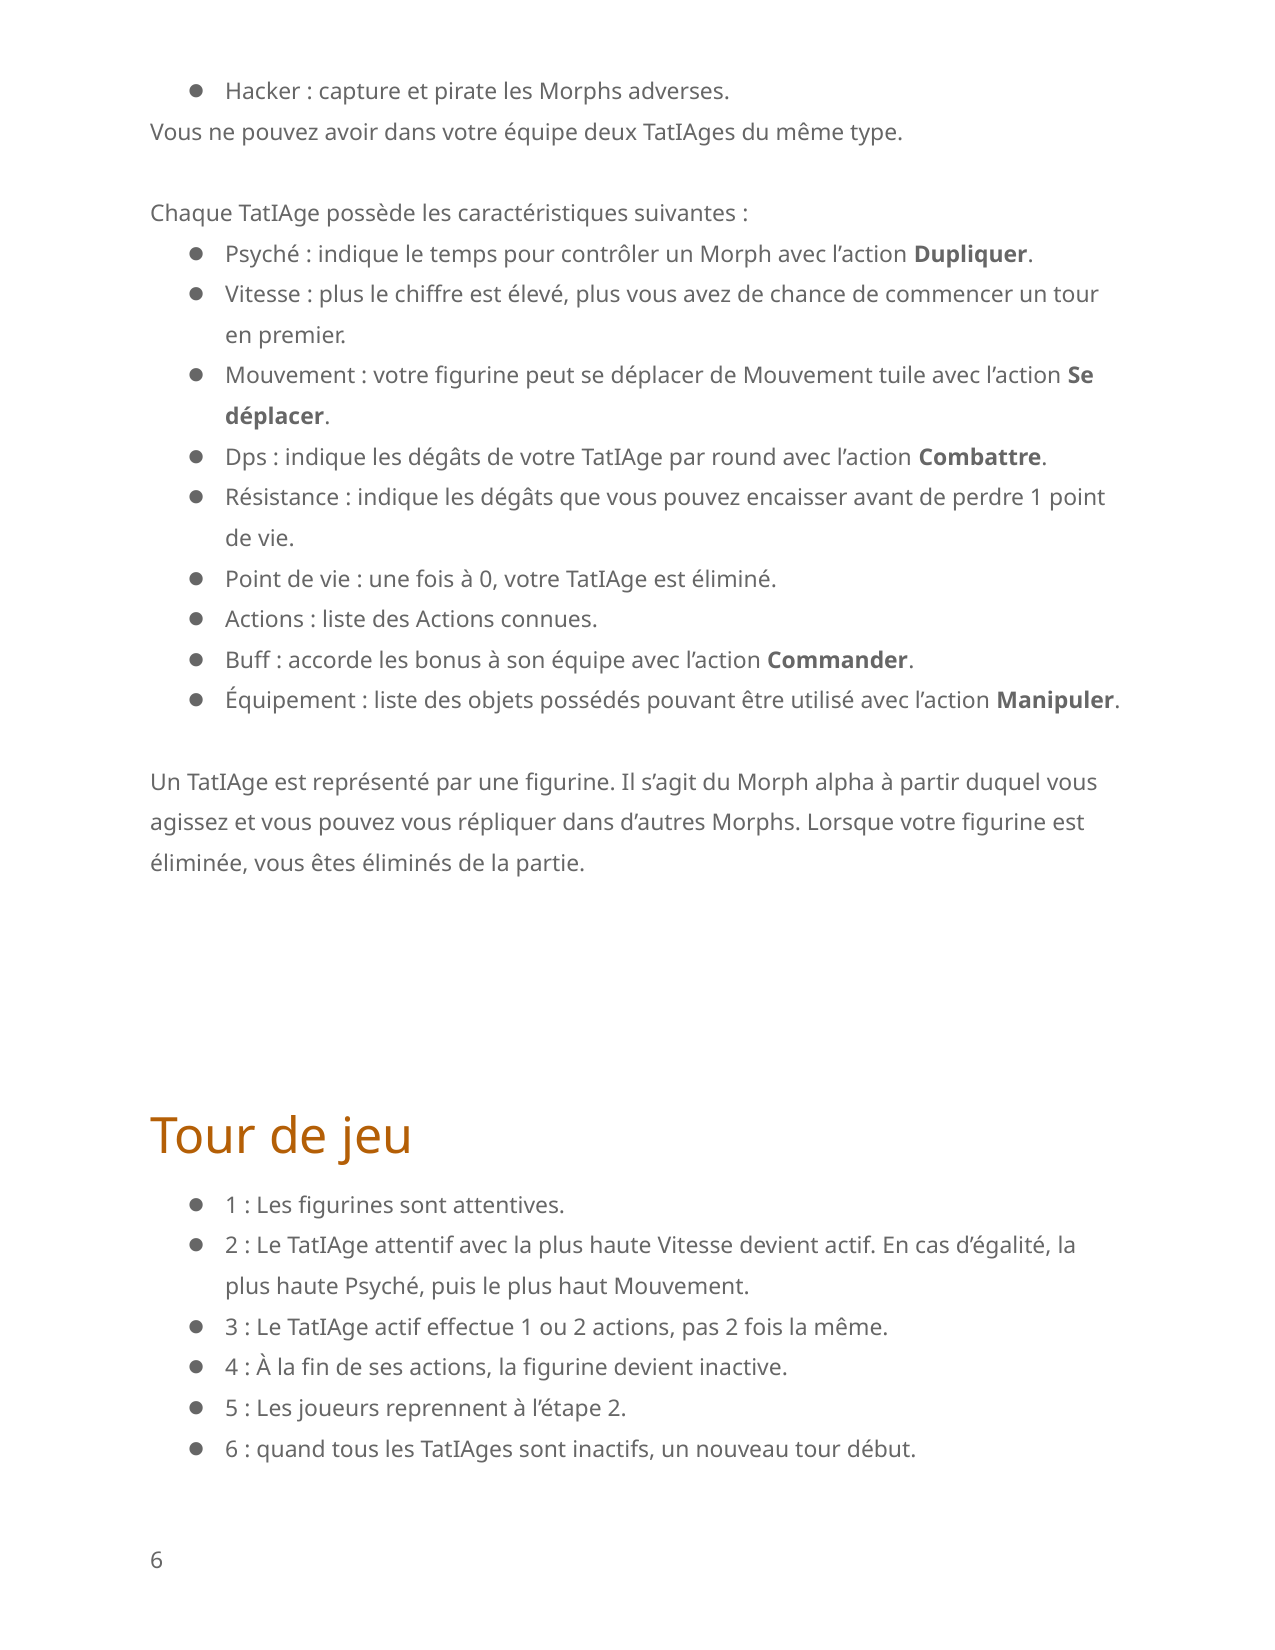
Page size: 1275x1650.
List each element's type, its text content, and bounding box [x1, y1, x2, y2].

list Dps : indique les dégâts de votre TatIAge par round avec l’action Combattre. [187, 441, 1125, 472]
list Psyché : indique le temps pour contrôler un Morph avec l’action Dupliquer. [187, 237, 1125, 269]
list 5 : Les joueurs reprennent à l’étape 2. [187, 1392, 1125, 1423]
text Vous ne pouvez avoir dans votre équipe deux TatIAges du même type. [150, 116, 1125, 147]
list Hacker : capture et pirate les Morphs adverses. [187, 75, 1125, 106]
text Chaque TatIAge possède les caractéristiques suivantes : [150, 197, 1125, 228]
list Vitesse : plus le chiffre est élevé, plus vous avez de chance de commencer un tour en premier. [187, 278, 1125, 350]
list 3 : Le TatIAge actif effectue 1 ou 2 actions, pas 2 fois la même. [187, 1311, 1125, 1342]
list 6 : quand tous les TatIAges sont inactifs, un nouveau tour début. [187, 1432, 1125, 1464]
text Un TatIAge est représenté par une figurine. Il s’agit du Morph alpha à partir duquel vous agissez et vous pouvez vous répliquer dans d’autres Morphs. Lorsque votre figurine est éliminée, vous êtes éliminés de la partie. [150, 766, 1125, 878]
list Actions : liste des Actions connues. [187, 603, 1125, 634]
list Point de vie : une fois à 0, votre TatIAge est éliminé. [187, 562, 1125, 594]
list Équipement : liste des objets possédés pouvant être utilisé avec l’action Manipuler. [187, 684, 1125, 716]
list Buff : accorde les bonus à son équipe avec l’action Commander. [187, 644, 1125, 675]
list Résistance : indique les dégâts que vous pouvez encaisser avant de perdre 1 point de vie. [187, 481, 1125, 553]
subtitle Tour de jeu [150, 1100, 1125, 1168]
list Mouvement : votre figurine peut se déplacer de Mouvement tuile avec l’action Se déplacer. [187, 359, 1125, 431]
list 1 : Les figurines sont attentives. [187, 1189, 1125, 1220]
list 4 : À la fin de ses actions, la figurine devient inactive. [187, 1351, 1125, 1382]
list 2 : Le TatIAge attentif avec la plus haute Vitesse devient actif. En cas d’égalité, la plus haute Psyché, puis le plus haut Mouvement. [187, 1229, 1125, 1301]
